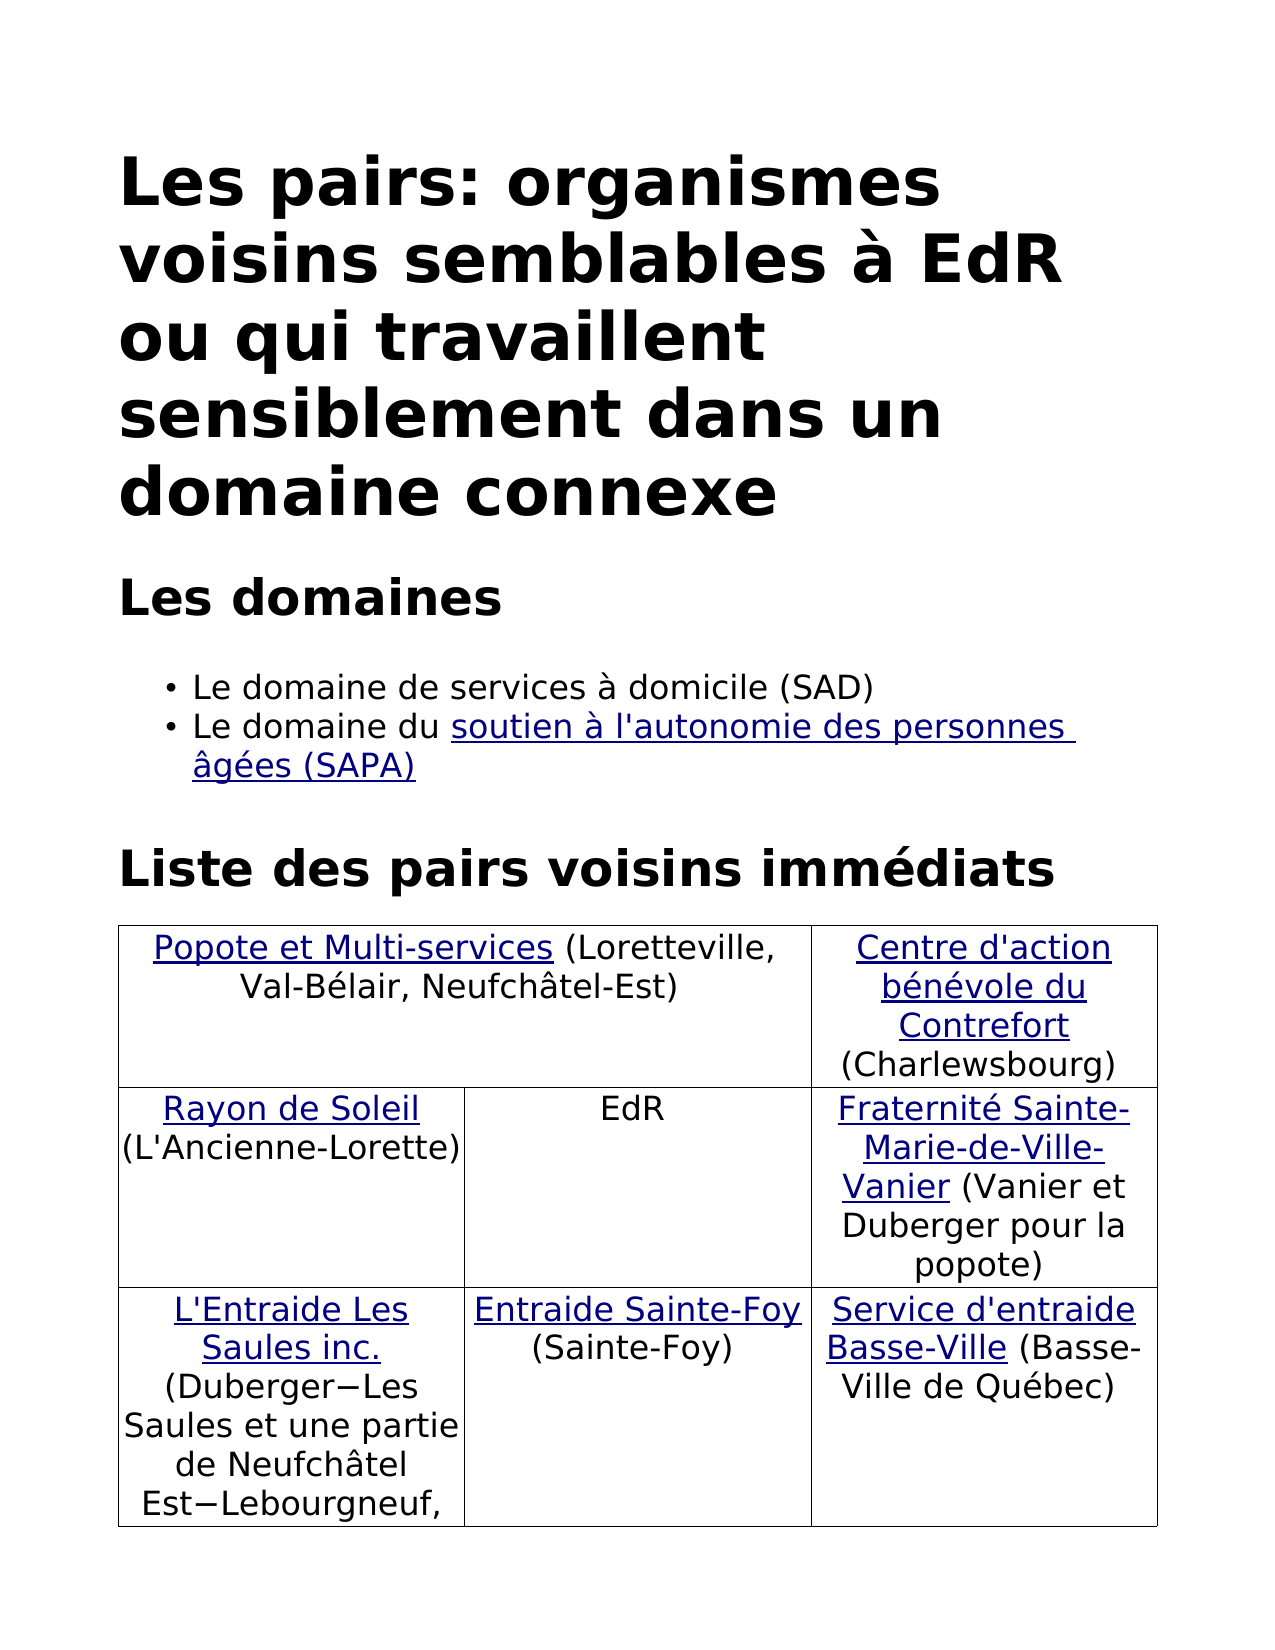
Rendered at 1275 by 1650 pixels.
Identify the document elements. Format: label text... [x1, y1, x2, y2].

subtitle Les domaines [118, 569, 1157, 627]
table_cell L'Entraide Les Saules inc. (Duberger−Les Saules et une partie de Neufchâtel Est−Lebourgneuf, [119, 1288, 464, 1526]
table_cell Entraide Sainte-Foy (Sainte-Foy) [465, 1288, 811, 1526]
table_cell Rayon de Soleil (L'Ancienne-Lorette) [119, 1088, 464, 1287]
table_cell Service d'entraide Basse-Ville (Basse-Ville de Québec) [812, 1288, 1157, 1526]
table_header Popote et Multi-services (Loretteville, Val-Bélair, Neufchâtel-Est) [119, 926, 811, 1087]
table_cell Fraternité Sainte-Marie-de-Ville-Vanier (Vanier et Duberger pour la popote) [812, 1088, 1157, 1287]
subtitle Liste des pairs voisins immédiats [118, 840, 1157, 898]
table_header Centre d'action bénévole du Contrefort (Charlewsbourg) [812, 926, 1157, 1087]
list Le domaine du soutien à l'autonomie des personnes âgées (SAPA) [177, 708, 1157, 785]
table_cell EdR [465, 1088, 811, 1287]
subtitle Les pairs: organismes voisins semblables à EdR ou qui travaillent sensiblement dans un domaine connexe [118, 143, 1157, 531]
list Le domaine de services à domicile (SAD) [177, 669, 1157, 708]
